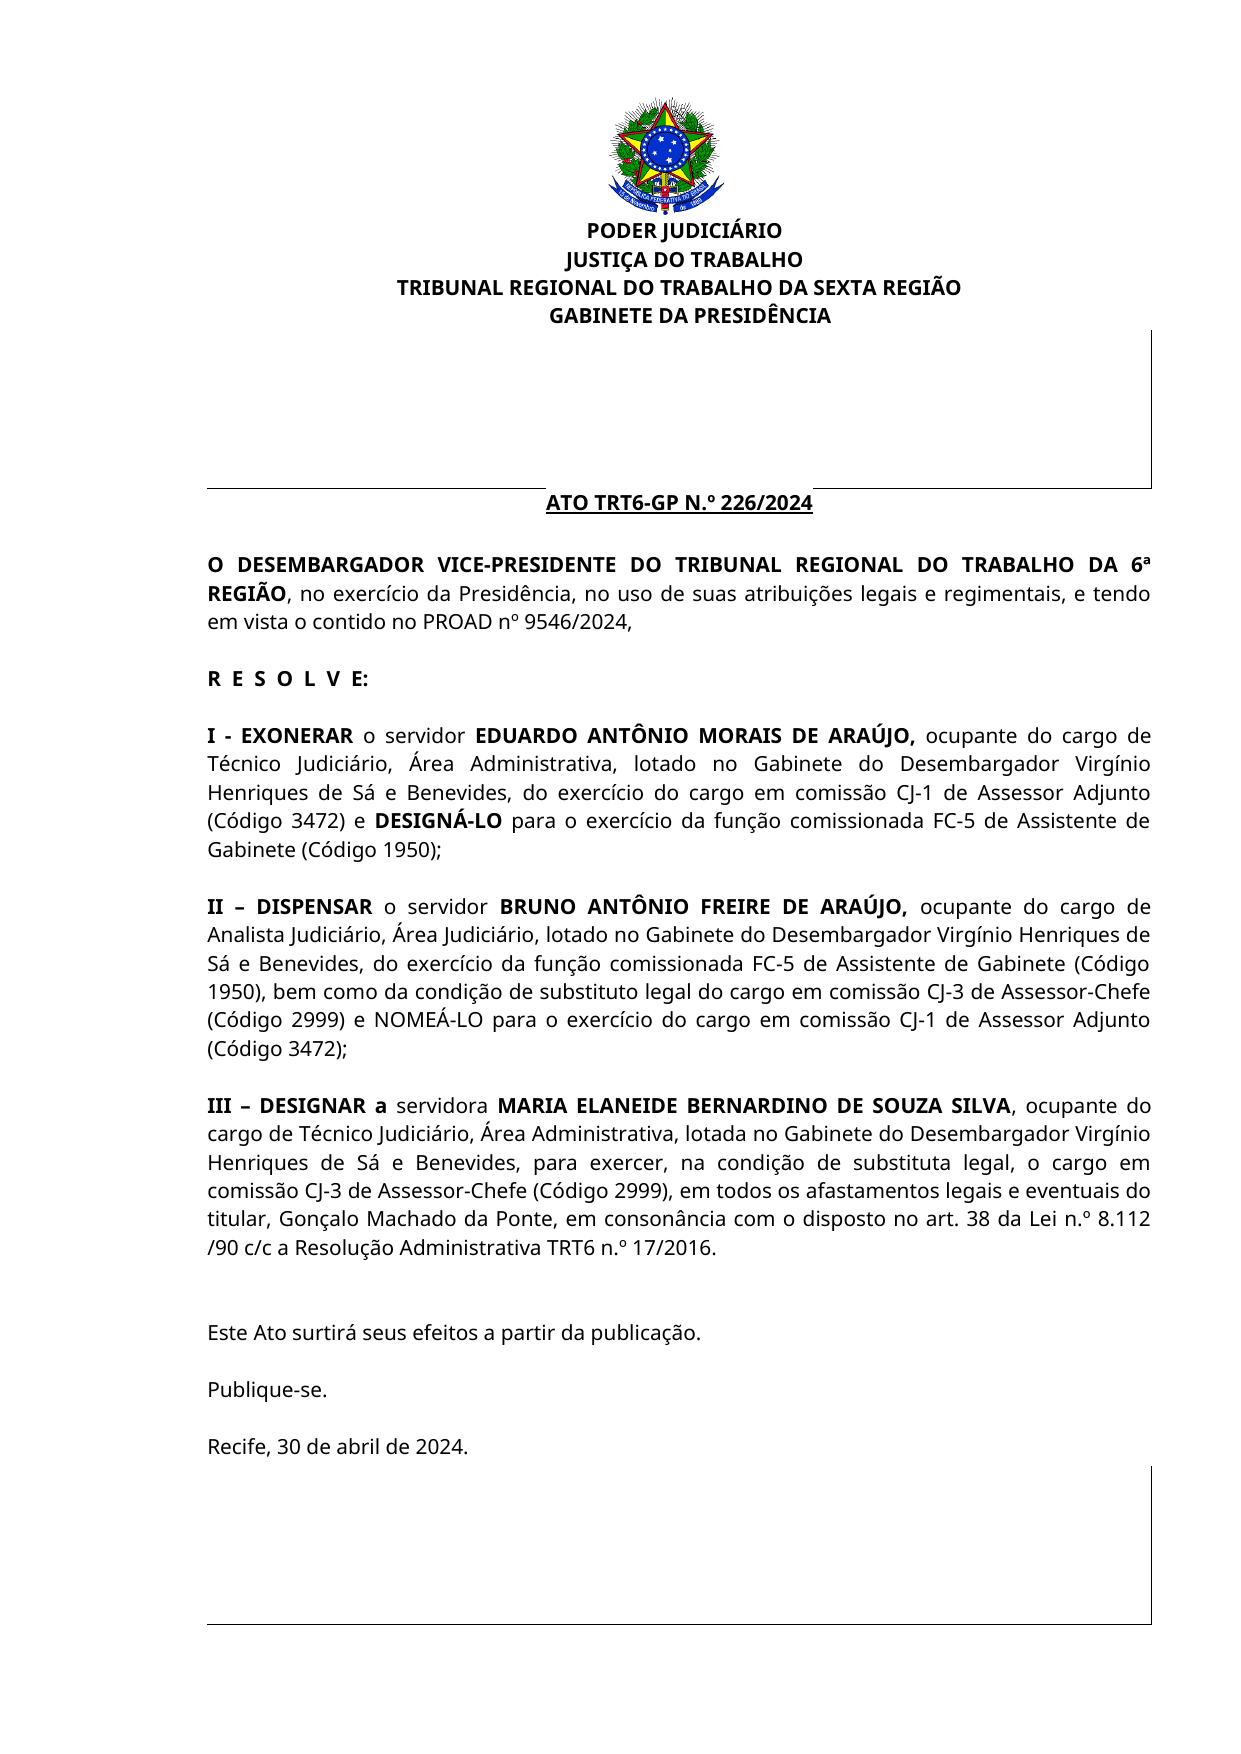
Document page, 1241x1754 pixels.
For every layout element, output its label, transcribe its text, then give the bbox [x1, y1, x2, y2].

text TRIBUNAL REGIONAL DO TRABALHO DA SEXTA REGIÃO [207, 273, 1152, 302]
text ATO TRT6-GP N.º 226/2024 [207, 488, 1152, 516]
text R E S O L V E: [207, 664, 1152, 693]
text Este Ato surtirá seus efeitos a partir da publicação. [207, 1318, 1152, 1347]
text GABINETE DA PRESIDÊNCIA [207, 302, 1152, 330]
text Recife, 30 de abril de 2024. [207, 1432, 1152, 1461]
text I - EXONERAR o servidor EDUARDO ANTÔNIO MORAIS DE ARAÚJO, ocupante do cargo de Técnico Judiciário, Área Administrativa, lotado no Gabinete do Desembargador Virgínio Henriques de Sá e Benevides, do exercício do cargo em comissão CJ-1 de Assessor Adjunto (Código 3472) e DESIGNÁ-LO para o exercício da função comissionada FC-5 de Assistente de Gabinete (Código 1950); [207, 721, 1152, 863]
text III – DESIGNAR a servidora MARIA ELANEIDE BERNARDINO DE SOUZA SILVA, ocupante do cargo de Técnico Judiciário, Área Administrativa, lotada no Gabinete do Desembargador Virgínio Henriques de Sá e Benevides, para exercer, na condição de substituta legal, o cargo em comissão CJ-3 de Assessor-Chefe (Código 2999), em todos os afastamentos legais e eventuais do titular, Gonçalo Machado da Ponte, em consonância com o disposto no art. 38 da Lei n.º 8.112 /90 c/c a Resolução Administrativa TRT6 n.º 17/2016. [207, 1091, 1152, 1261]
text O DESEMBARGADOR VICE-PRESIDENTE DO TRIBUNAL REGIONAL DO TRABALHO DA 6ª REGIÃO, no exercício da Presidência, no uso de suas atribuições legais e regimentais, e tendo em vista o contido no PROAD nº 9546/2024, [207, 551, 1152, 636]
text Publique-se. [207, 1375, 1152, 1404]
text PODER JUDICIÁRIO [207, 216, 1152, 245]
text JUSTIÇA DO TRABALHO [207, 245, 1152, 273]
text II – DISPENSAR o servidor BRUNO ANTÔNIO FREIRE DE ARAÚJO, ocupante do cargo de Analista Judiciário, Área Judiciário, lotado no Gabinete do Desembargador Virgínio Henriques de Sá e Benevides, do exercício da função comissionada FC-5 de Assistente de Gabinete (Código 1950), bem como da condição de substituto legal do cargo em comissão CJ-3 de Assessor-Chefe (Código 2999) e NOMEÁ-LO para o exercício do cargo em comissão CJ-1 de Assessor Adjunto (Código 3472); [207, 892, 1152, 1062]
